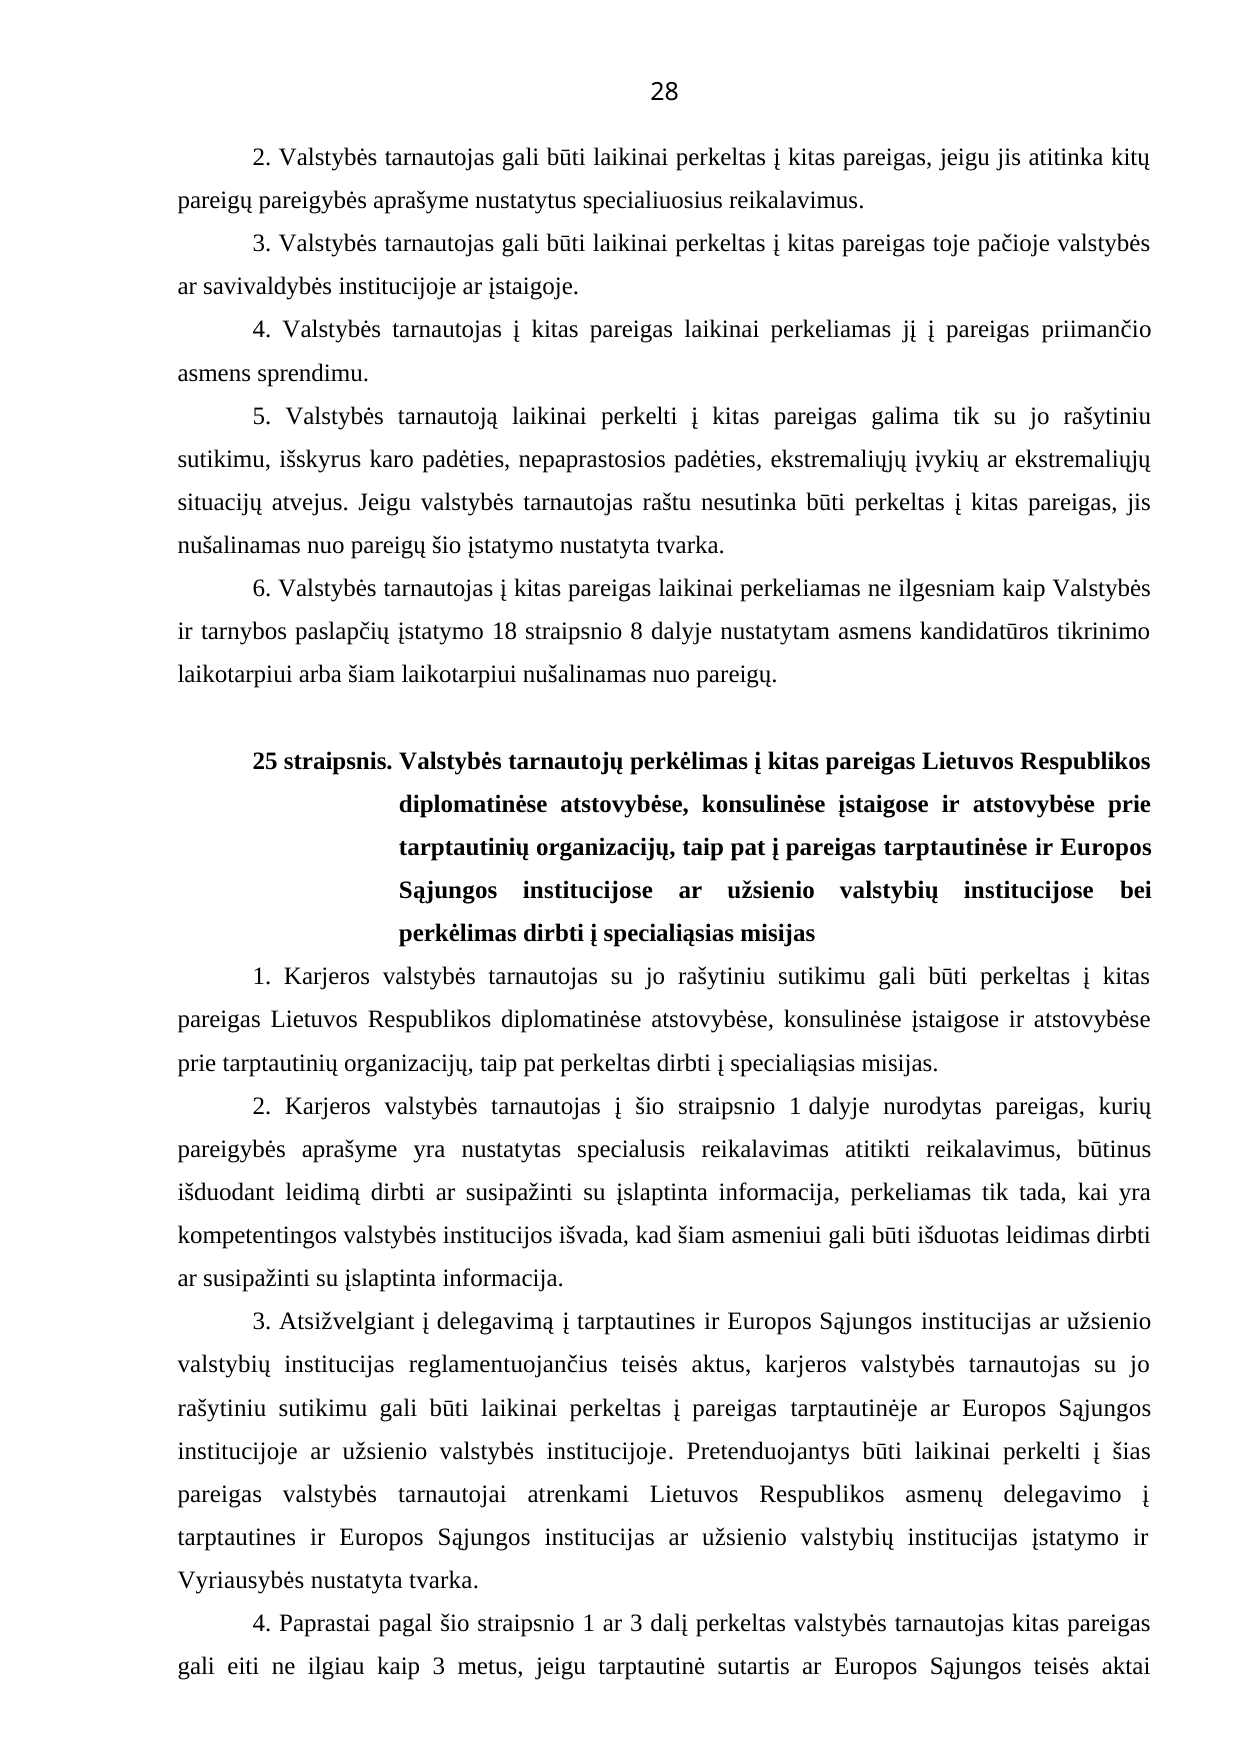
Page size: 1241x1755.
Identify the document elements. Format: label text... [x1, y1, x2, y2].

text 6. Valstybės tarnautojas į kitas pareigas laikinai perkeliamas ne ilgesniam kaip Valstybės ir tarnybos paslapčių įstatymo 18 straipsnio 8 dalyje nustatytam asmens kandidatūros tikrinimo laikotarpiui arba šiam laikotarpiui nušalinamas nuo pareigų. [177, 573, 1152, 688]
text 5. Valstybės tarnautoją laikinai perkelti į kitas pareigas galima tik su jo rašytiniu sutikimu, išskyrus karo padėties, nepaprastosios padėties, ekstremaliųjų įvykių ar ekstremaliųjų situacijų atvejus. Jeigu valstybės tarnautojas raštu nesutinka būti perkeltas į kitas pareigas, jis nušalinamas nuo pareigų šio įstatymo nustatyta tvarka. [177, 401, 1152, 559]
text 2. Karjeros valstybės tarnautojas į šio straipsnio 1 dalyje nurodytas pareigas, kurių pareigybės aprašyme yra nustatytas specialusis reikalavimas atitikti reikalavimus, būtinus išduodant leidimą dirbti ar susipažinti su įslaptinta informacija, perkeliamas tik tada, kai yra kompetentingos valstybės institucijos išvada, kad šiam asmeniui gali būti išduotas leidimas dirbti ar susipažinti su įslaptinta informacija. [177, 1091, 1152, 1292]
text 3. Valstybės tarnautojas gali būti laikinai perkeltas į kitas pareigas toje pačioje valstybės ar savivaldybės institucijoje ar įstaigoje. [177, 228, 1152, 300]
text 4. Paprastai pagal šio straipsnio 1 ar 3 dalį perkeltas valstybės tarnautojas kitas pareigas gali eiti ne ilgiau kaip 3 metus, jeigu tarptautinė sutartis ar Europos Sąjungos teisės aktai [177, 1608, 1152, 1680]
text 4. Valstybės tarnautojas į kitas pareigas laikinai perkeliamas jį į pareigas priimančio asmens sprendimu. [177, 314, 1152, 386]
text 1. Karjeros valstybės tarnautojas su jo rašytiniu sutikimu gali būti perkeltas į kitas pareigas Lietuvos Respublikos diplomatinėse atstovybėse, konsulinėse įstaigose ir atstovybėse prie tarptautinių organizacijų, taip pat perkeltas dirbti į specialiąsias misijas. [177, 961, 1152, 1076]
text 25 straipsnis. Valstybės tarnautojų perkėlimas į kitas pareigas Lietuvos Respublikos diplomatinėse atstovybėse, konsulinėse įstaigose ir atstovybėse prie tarptautinių organizacijų, taip pat į pareigas tarptautinėse ir Europos Sąjungos institucijose ar užsienio valstybių institucijose bei perkėlimas dirbti į specialiąsias misijas [252, 746, 1152, 947]
text 3. Atsižvelgiant į delegavimą į tarptautines ir Europos Sąjungos institucijas ar užsienio valstybių institucijas reglamentuojančius teisės aktus, karjeros valstybės tarnautojas su jo rašytiniu sutikimu gali būti laikinai perkeltas į pareigas tarptautinėje ar Europos Sąjungos institucijoje ar užsienio valstybės institucijoje. Pretenduojantys būti laikinai perkelti į šias pareigas valstybės tarnautojai atrenkami Lietuvos Respublikos asmenų delegavimo į tarptautines ir Europos Sąjungos institucijas ar užsienio valstybių institucijas įstatymo ir Vyriausybės nustatyta tvarka. [177, 1306, 1152, 1594]
text 2. Valstybės tarnautojas gali būti laikinai perkeltas į kitas pareigas, jeigu jis atitinka kitų pareigų pareigybės aprašyme nustatytus specialiuosius reikalavimus. [177, 142, 1152, 214]
